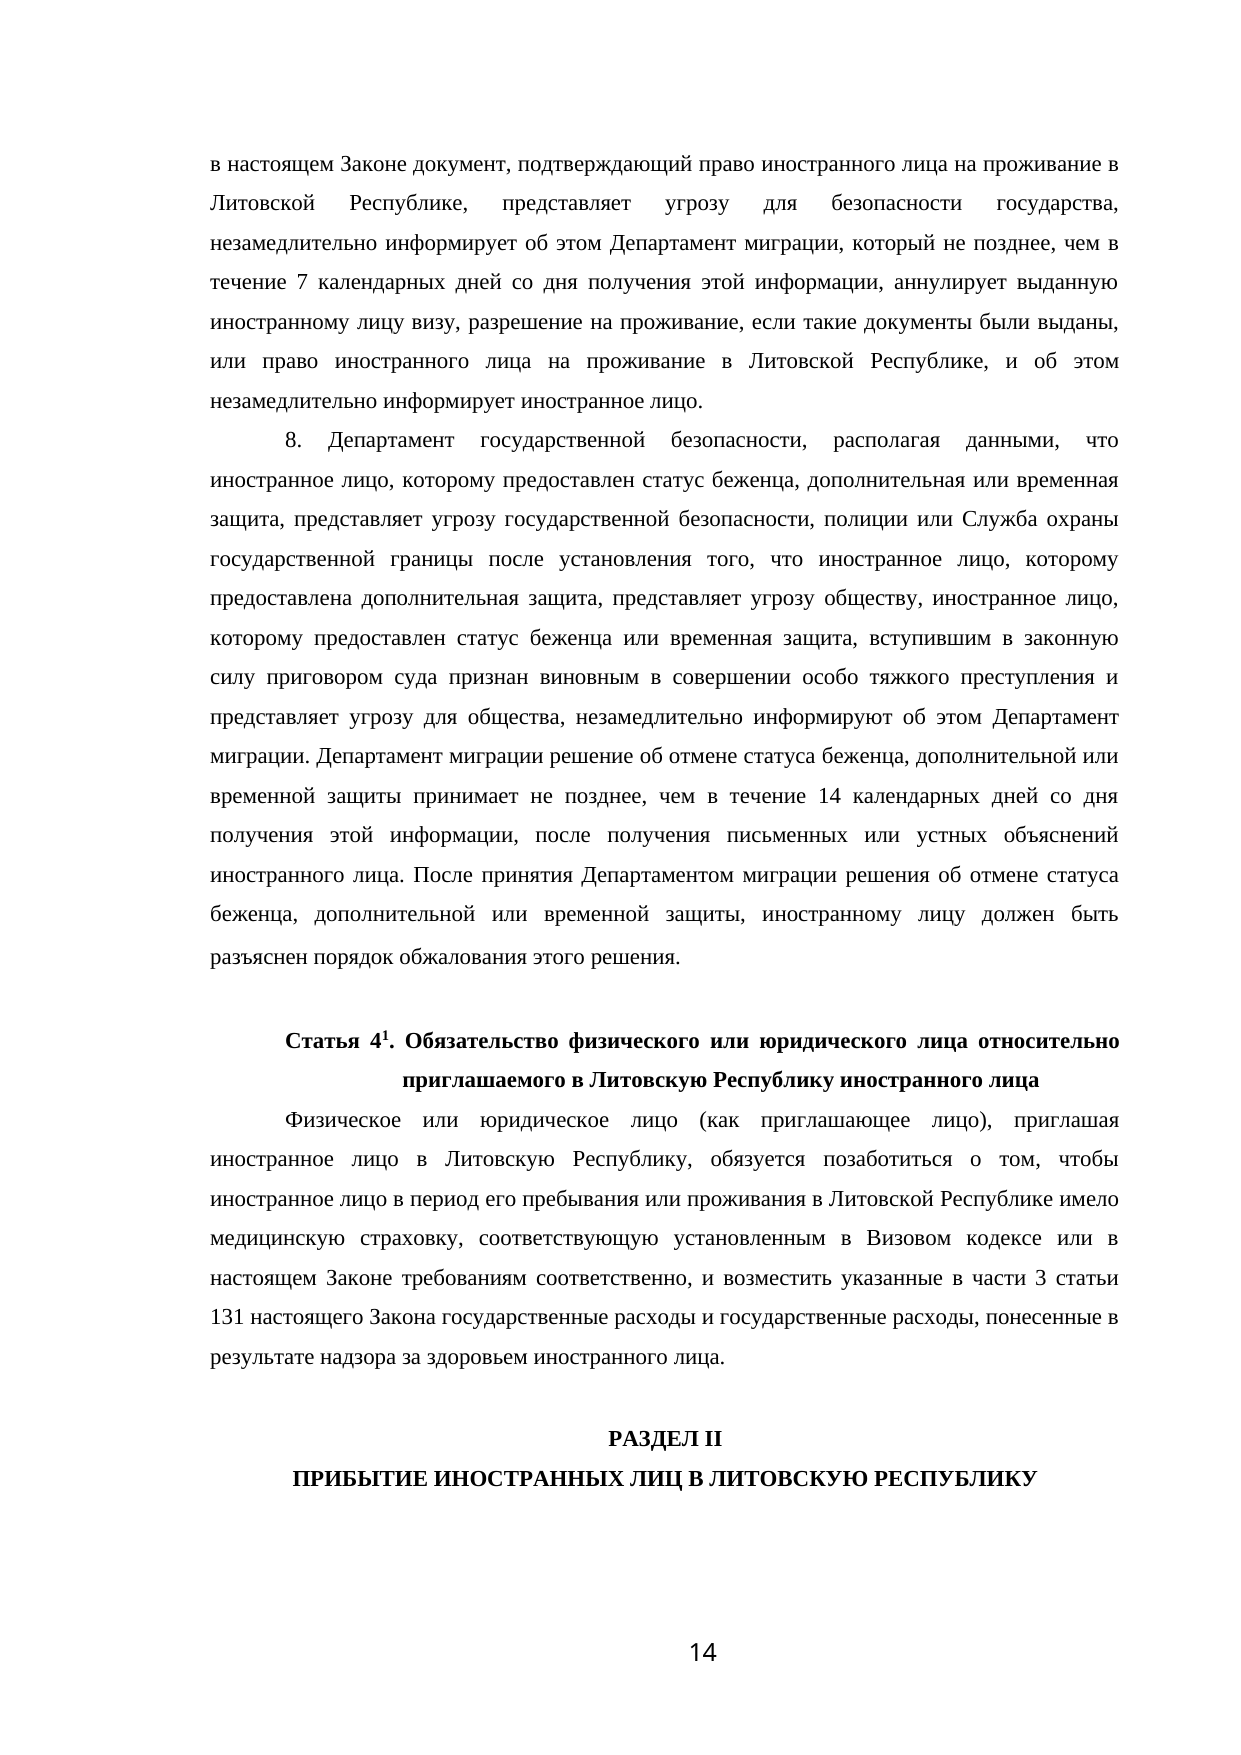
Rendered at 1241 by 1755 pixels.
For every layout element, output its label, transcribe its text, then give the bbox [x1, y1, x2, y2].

text Физическое или юридическое лицо (как приглашающее лицо), приглашая иностранное лицо в Литовскую Республику, обязуется позаботиться о том, чтобы иностранное лицо в период его пребывания или проживания в Литовской Республике имело медицинскую страховку, соответствующую установленным в Визовом кодексе или в настоящем Законе требованиям соответственно, и возместить указанные в части 3 статьи 131 настоящего Закона государственные расходы и государственные расходы, понесенные в результате надзора за здоровьем иностранного лица. [210, 1106, 1120, 1369]
text ПРИБЫТИЕ ИНОСТРАННЫХ ЛИЦ В ЛИТОВСКУЮ РЕСПУБЛИКУ [210, 1465, 1120, 1491]
text Статья 41. Обязательство физического или юридического лица относительно приглашаемого в Литовскую Республику иностранного лица [285, 1027, 1120, 1093]
text РАЗДЕЛ II [210, 1426, 1120, 1452]
text в настоящем Законе документ, подтверждающий право иностранного лица на проживание в Литовской Республике, представляет угрозу для безопасности государства, незамедлительно информирует об этом Департамент миграции, который не позднее, чем в течение 7 календарных дней со дня получения этой информации, аннулирует выданную иностранному лицу визу, разрешение на проживание, если такие документы были выданы, или право иностранного лица на проживание в Литовской Республике, и об этом незамедлительно информирует иностранное лицо. [210, 150, 1120, 413]
text 8. Департамент государственной безопасности, располагая данными, что иностранное лицо, которому предоставлен статус беженца, дополнительная или временная защита, представляет угрозу государственной безопасности, полиции или Служба охраны государственной границы после установления того, что иностранное лицо, которому предоставлена дополнительная защита, представляет угрозу обществу, иностранное лицо, которому предоставлен статус беженца или временная защита, вступившим в законную силу приговором суда признан виновным в совершении особо тяжкого преступления и представляет угрозу для общества, незамедлительно информируют об этом Департамент миграции. Департамент миграции решение об отмене статуса беженца, дополнительной или временной защиты принимает не позднее, чем в течение 14 календарных дней со дня получения этой информации, после получения письменных или устных объяснений иностранного лица. После принятия Департаментом миграции решения об отмене статуса беженца, дополнительной или временной защиты, иностранному лицу должен быть разъяснен порядок обжалования этого решения. [210, 426, 1120, 969]
